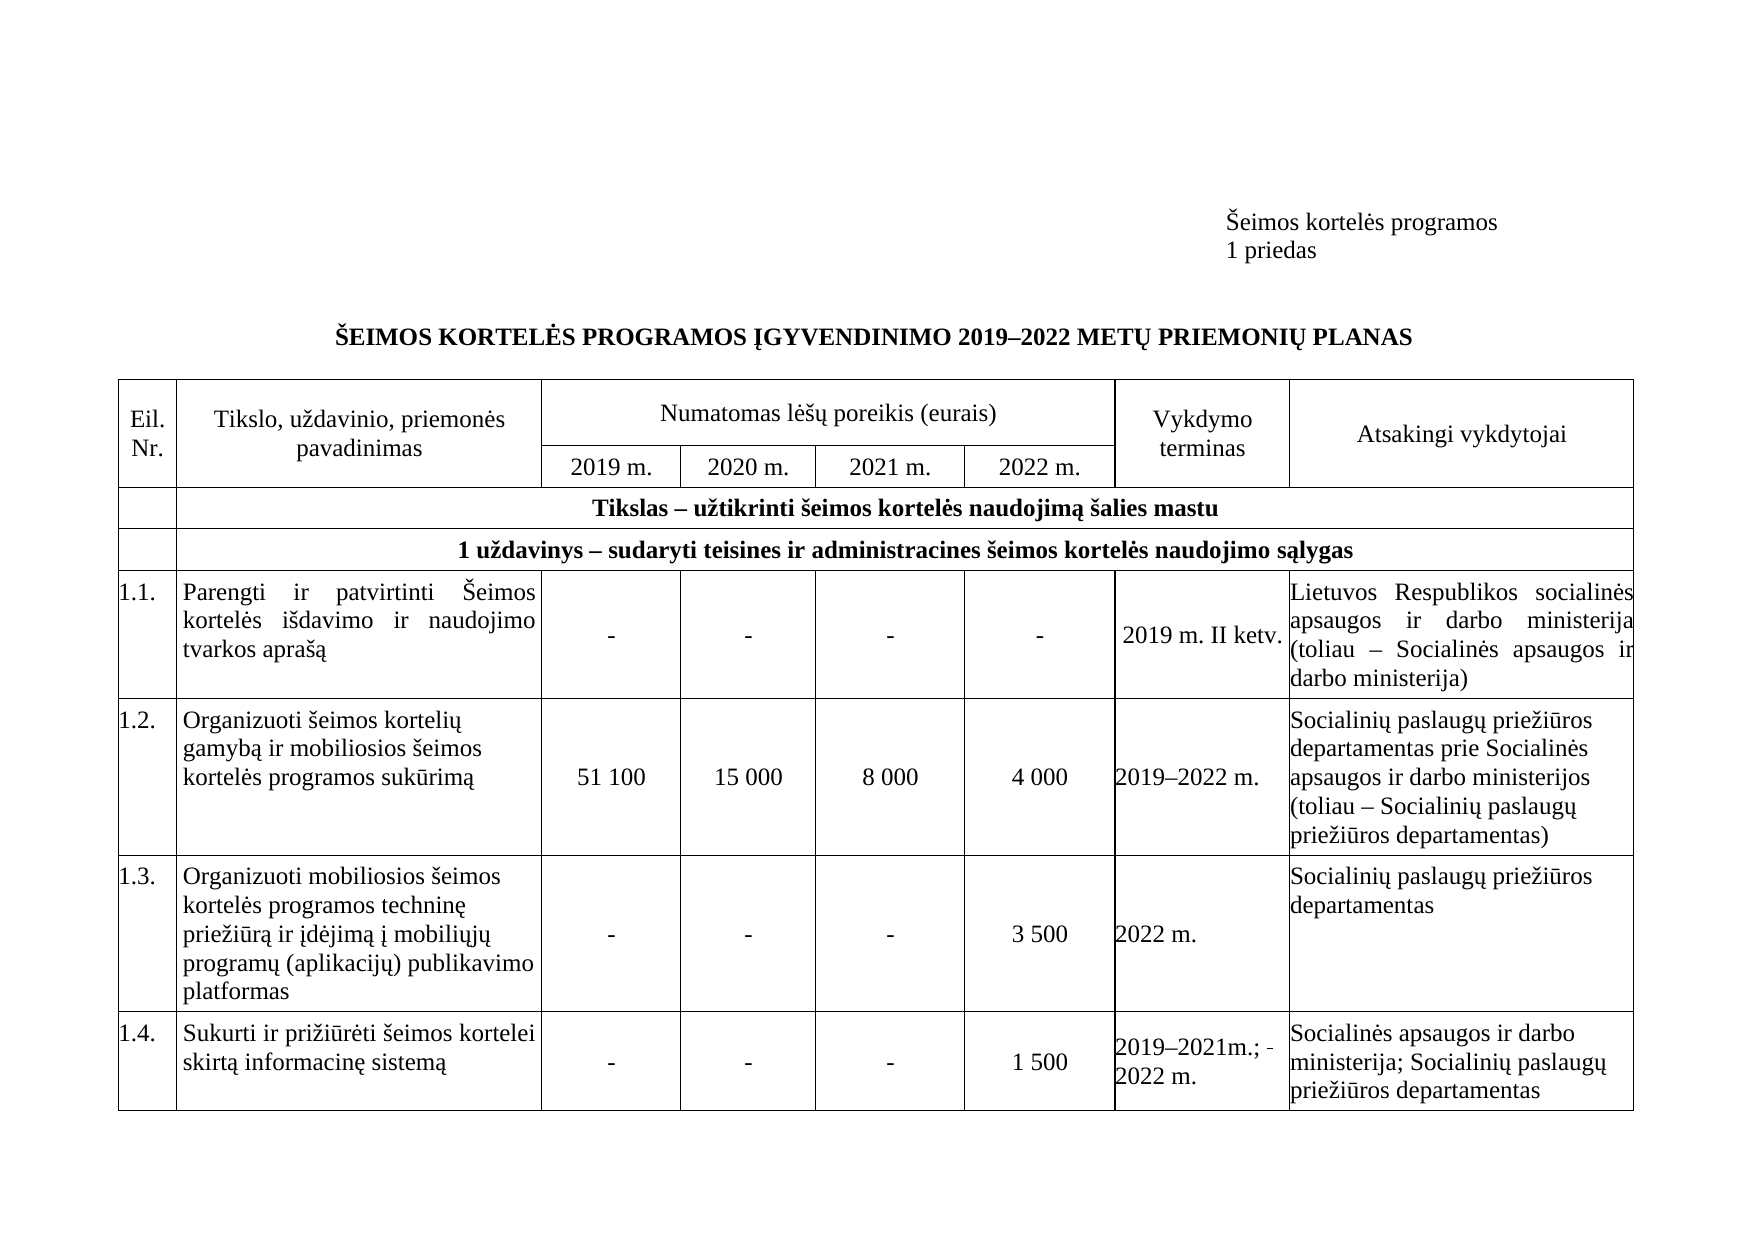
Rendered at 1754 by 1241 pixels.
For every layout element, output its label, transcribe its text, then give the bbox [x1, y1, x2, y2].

table_cell 1.4. [119, 1012, 176, 1110]
table_cell Organizuoti mobiliosios šeimos kortelės programos techninę priežiūrą ir įdėjimą į mobiliųjų programų (aplikacijų) publikavimo platformas [177, 856, 541, 1011]
table_cell 4 000 [965, 699, 1114, 854]
table_cell - [816, 571, 964, 698]
table_cell 2019–2021m.; 2022 m. [1116, 1012, 1289, 1110]
table_cell [1634, 528, 1639, 570]
table_cell [119, 488, 176, 528]
table_cell [1634, 570, 1639, 698]
table_cell 1.3. [119, 856, 176, 1011]
table_cell 1 500 [965, 1012, 1114, 1110]
table_cell Organizuoti šeimos kortelių gamybą ir mobiliosios šeimos kortelės programos sukūrimą [177, 699, 541, 854]
table_cell 2021 m. [816, 446, 964, 487]
table_cell 15 000 [681, 699, 815, 854]
table_cell Socialinių paslaugų priežiūros departamentas prie Socialinės apsaugos ir darbo ministerijos (toliau – Socialinių paslaugų priežiūros departamentas) [1290, 699, 1633, 854]
table_header Vykdymo terminas [1116, 380, 1289, 487]
table_cell 1.1. [119, 571, 176, 698]
table_cell - [542, 571, 680, 698]
table_cell [1634, 698, 1639, 854]
table_cell Socialinės apsaugos ir darbo ministerija; Socialinių paslaugų priežiūros departamentas [1290, 1012, 1633, 1110]
text ŠEIMOS KORTELĖS PROGRAMOS ĮGYVENDINIMO 2019–2022 METŲ PRIEMONIŲ PLANAS [118, 322, 1636, 350]
table_cell - [681, 1012, 815, 1110]
table_cell - [965, 571, 1114, 698]
table_cell Socialinių paslaugų priežiūros departamentas [1290, 856, 1633, 1011]
table_cell [1634, 855, 1639, 1011]
table_cell 2019–2022 m. [1116, 699, 1289, 854]
table_cell 2022 m. [1116, 856, 1289, 1011]
table_header Eil. Nr. [119, 380, 176, 487]
table_cell - [816, 856, 964, 1011]
text 1 priedas [1226, 235, 1636, 264]
table_header [1634, 379, 1639, 445]
table_cell - [681, 571, 815, 698]
table_cell Parengti ir patvirtinti Šeimos kortelės išdavimo ir naudojimo tvarkos aprašą [177, 571, 541, 698]
table_cell Sukurti ir prižiūrėti šeimos kortelei skirtą informacinę sistemą [177, 1012, 541, 1110]
table_cell [1634, 1011, 1639, 1110]
table_cell [1634, 487, 1639, 528]
table_cell 1.2. [119, 699, 176, 854]
table_cell 3 500 [965, 856, 1114, 1011]
table_cell 8 000 [816, 699, 964, 854]
table_cell Lietuvos Respublikos socialinės apsaugos ir darbo ministerija (toliau – Socialinės apsaugos ir darbo ministerija) [1290, 571, 1633, 698]
table_cell 2019 m. II ketv. [1116, 571, 1289, 698]
table_cell 51 100 [542, 699, 680, 854]
table_cell [119, 529, 176, 570]
table_cell 2022 m. [965, 446, 1114, 487]
table_header Tikslo, uždavinio, priemonės pavadinimas [177, 380, 541, 487]
text Šeimos kortelės programos [1226, 207, 1636, 235]
table_cell 2020 m. [681, 446, 815, 487]
table_cell [1634, 445, 1639, 487]
table_cell - [542, 1012, 680, 1110]
table_header Atsakingi vykdytojai [1290, 380, 1633, 487]
table_header Numatomas lėšų poreikis (eurais) [542, 380, 1114, 445]
table_cell 1 uždavinys – sudaryti teisines ir administracines šeimos kortelės naudojimo sąlygas [177, 529, 1633, 570]
table_cell - [816, 1012, 964, 1110]
table_cell Tikslas – užtikrinti šeimos kortelės naudojimą šalies mastu [177, 488, 1633, 528]
table_cell - [681, 856, 815, 1011]
table_cell 2019 m. [542, 446, 680, 487]
table_cell - [542, 856, 680, 1011]
